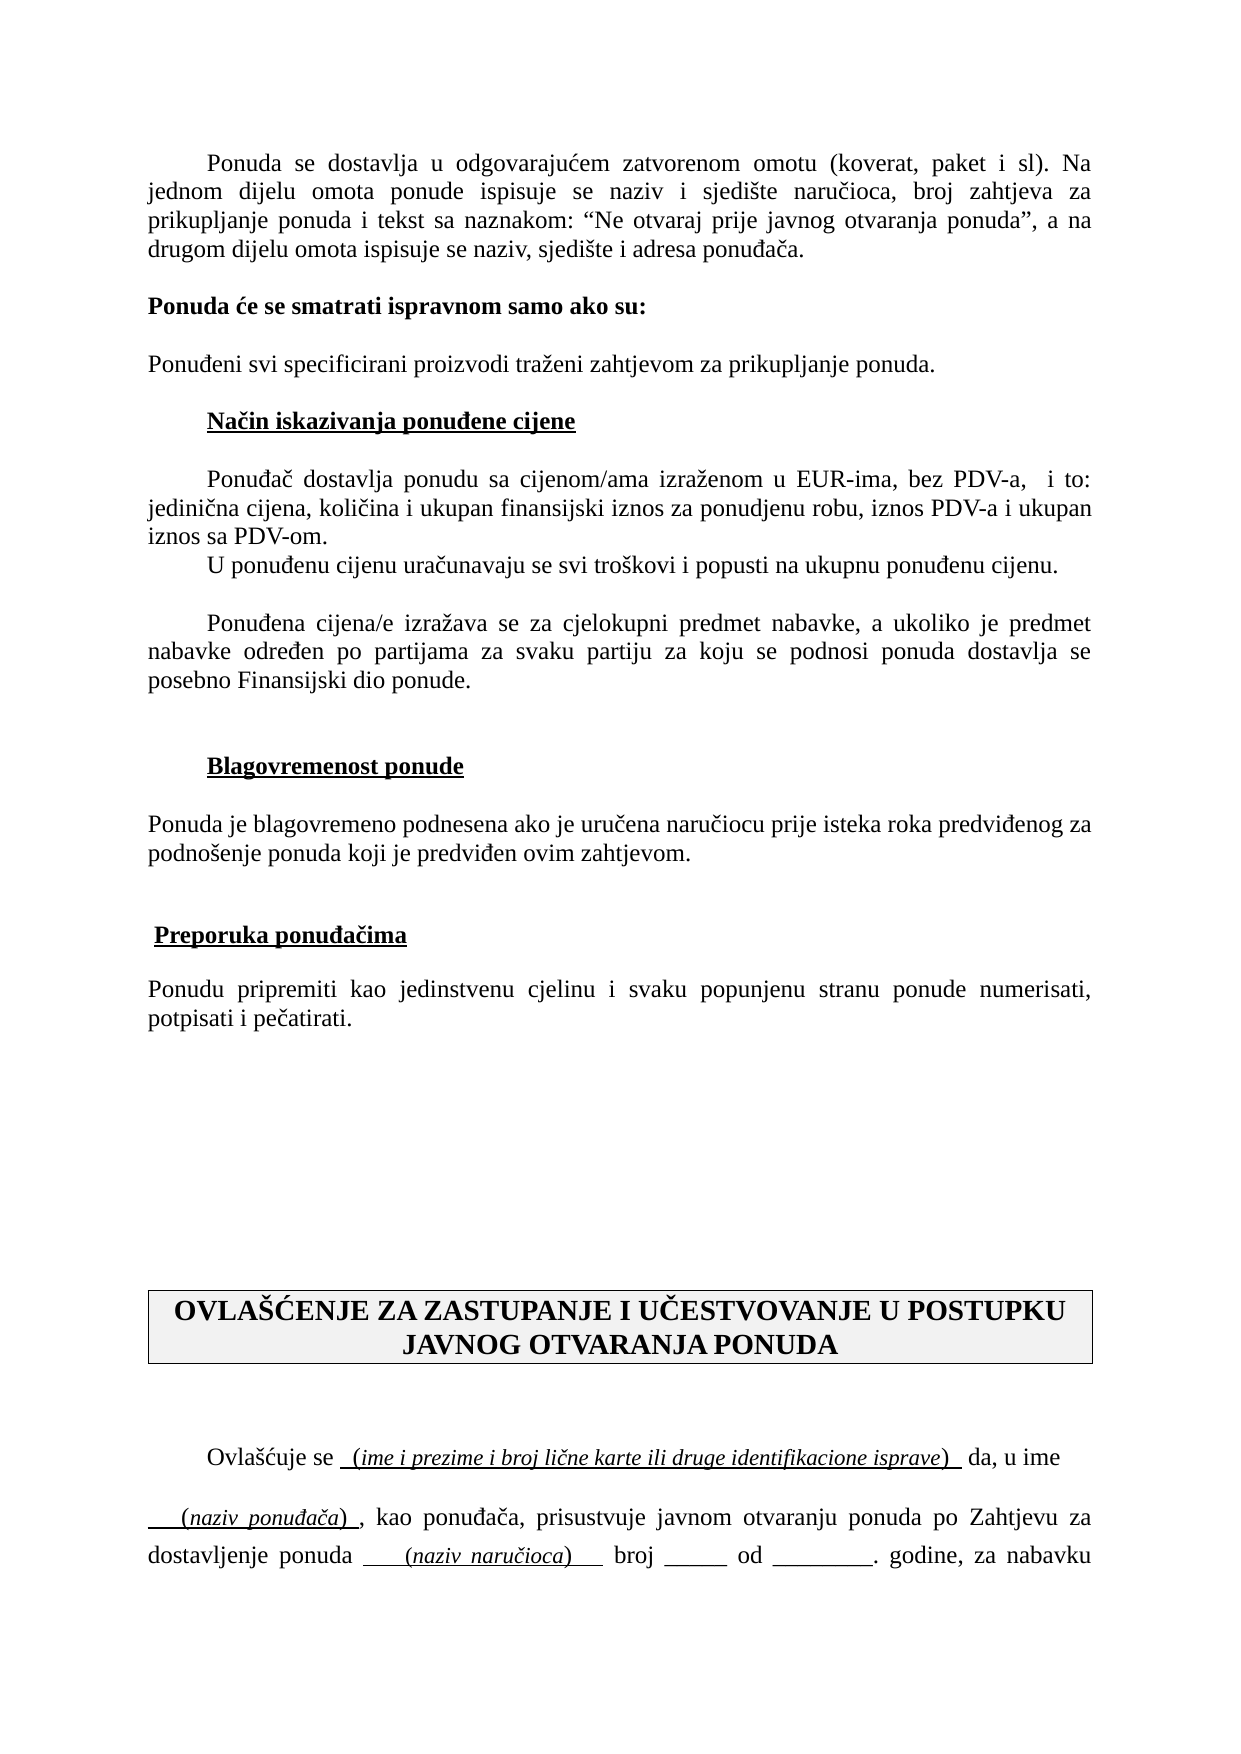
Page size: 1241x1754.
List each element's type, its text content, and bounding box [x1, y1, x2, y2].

text U ponuđenu cijenu uračunavaju se svi troškovi i popusti na ukupnu ponuđenu cijenu. [148, 550, 1093, 579]
text Ponuđeni svi specificirani proizvodi traženi zahtjevom za prikupljanje ponuda. [148, 349, 1093, 378]
text Način iskazivanja ponuđene cijene [148, 406, 1093, 435]
text Blagovremenost ponude [148, 751, 1093, 780]
text Ponuda će se smatrati ispravnom samo ako su: [148, 291, 1093, 320]
subtitle OVLAŠĆENJE ZA ZASTUPANJE I UČESTVOVANJE U POSTUPKU JAVNOG OTVARANJA PONUDA [149, 1291, 1092, 1363]
text Ponuda se dostavlja u odgovarajućem zatvorenom omotu (koverat, paket i sl). Na jednom dijelu omota ponude ispisuje se naziv i sjedište naručioca, broj zahtjeva za prikupljanje ponuda i tekst sa naznakom: “Ne otvaraj prije javnog otvaranja ponuda”, a na drugom dijelu omota ispisuje se naziv, sjedište i adresa ponuđača. [148, 148, 1093, 263]
text Ponudu pripremiti kao jedinstvenu cjelinu i svaku popunjenu stranu ponude numerisati, potpisati i pečatirati. [148, 974, 1093, 1032]
text Preporuka ponuđačima [148, 920, 1093, 949]
text Ponuđena cijena/e izražava se za cjelokupni predmet nabavke, a ukoliko je predmet nabavke određen po partijama za svaku partiju za koju se podnosi ponuda dostavlja se posebno Finansijski dio ponude. [148, 608, 1093, 694]
text Ponuda je blagovremeno podnesena ako je uručena naručiocu prije isteka roka predviđenog za podnošenje ponuda koji je predviđen ovim zahtjevom. [148, 809, 1093, 866]
text Ponuđač dostavlja ponudu sa cijenom/ama izraženom u EUR-ima, bez PDV-a, i to: jedinična cijena, količina i ukupan finansijski iznos za ponudjenu robu, iznos PDV-a i ukupan iznos sa PDV-om. [148, 464, 1093, 550]
list Ovlašćuje se (ime i prezime i broj lične karte ili druge identifikacione isprave) da, u ime [148, 1434, 1093, 1471]
list (naziv ponuđača) , kao ponuđača, prisustvuje javnom otvaranju ponuda po Zahtjevu za dostavljenje ponuda (naziv naručioca) broj _____ od ________. godine, za nabavku [148, 1494, 1093, 1569]
